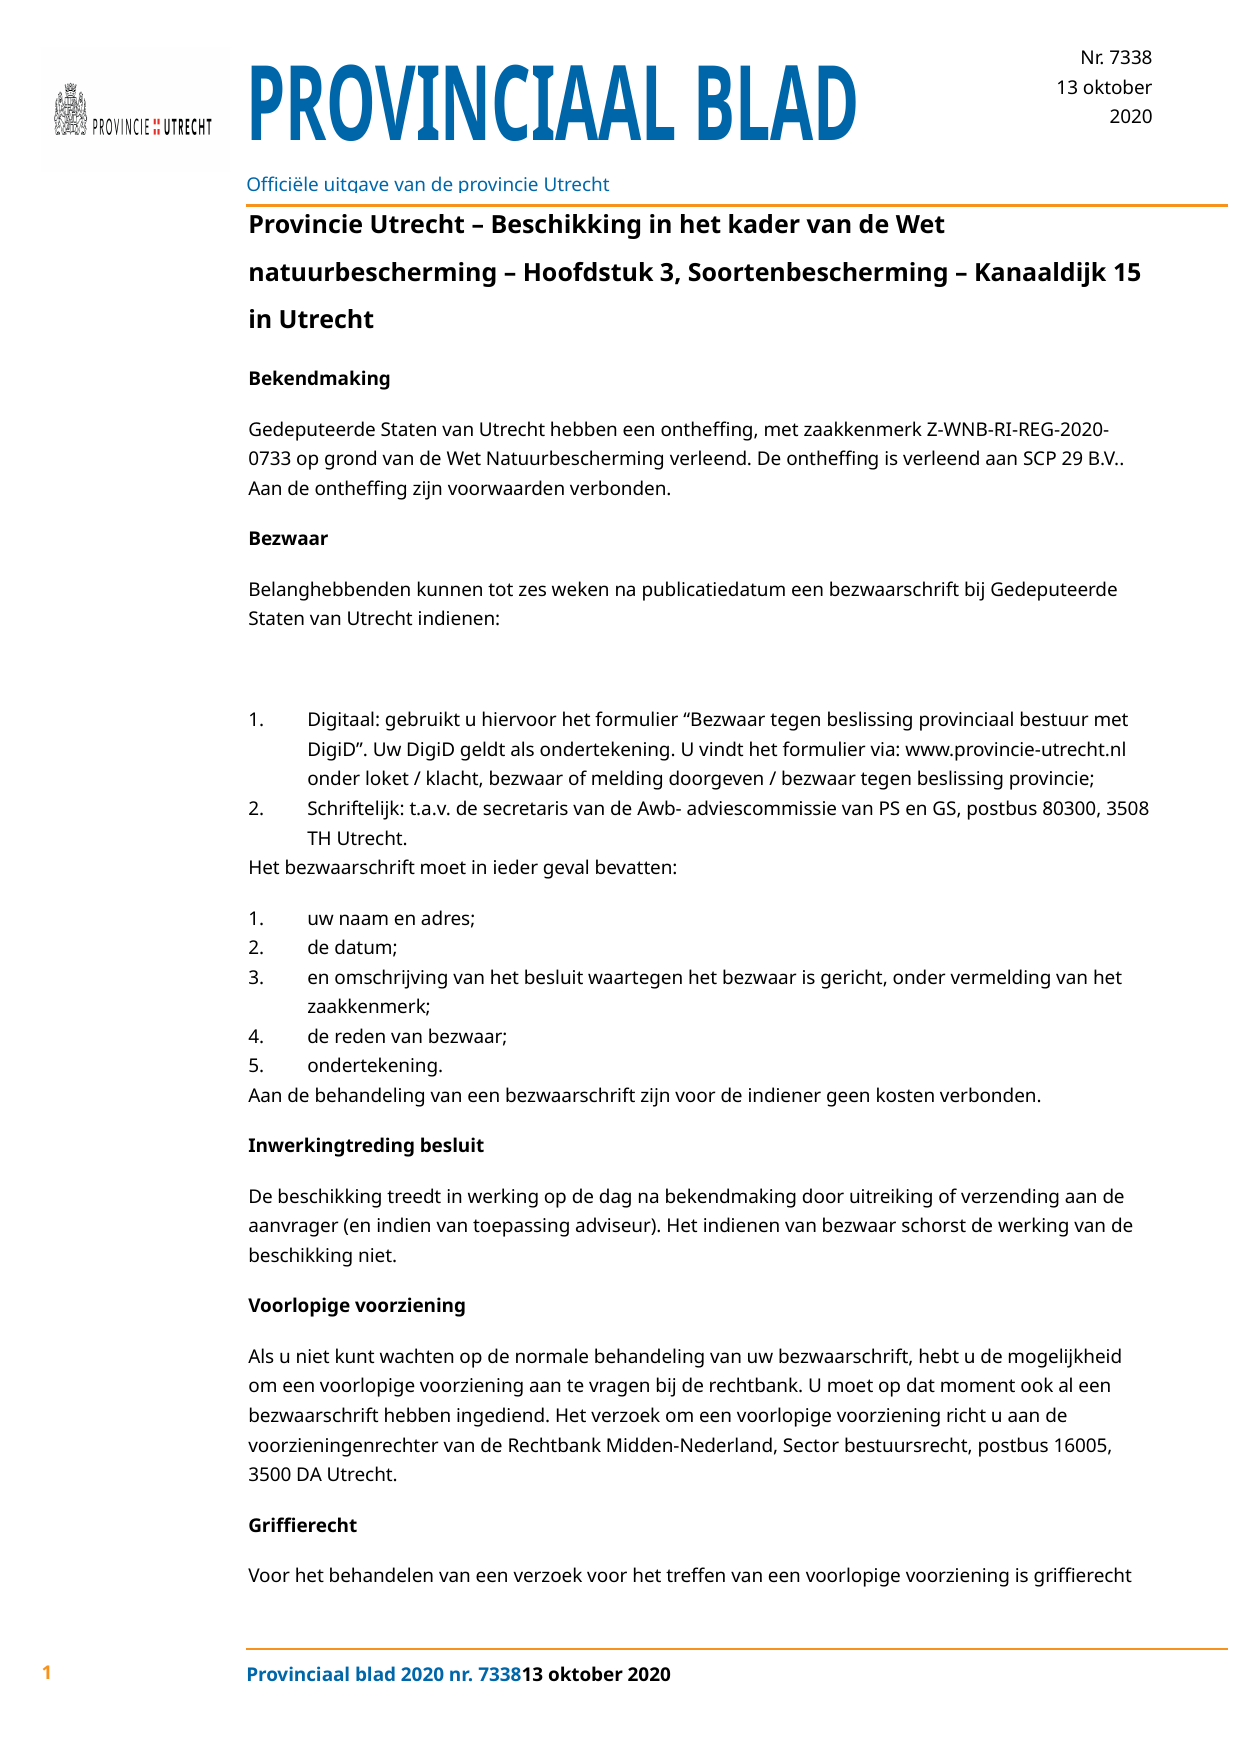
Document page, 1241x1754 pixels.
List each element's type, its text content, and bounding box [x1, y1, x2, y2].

list en omschrijving van het besluit waartegen het bezwaar is gericht, onder vermelding van het zaakkenmerk; [248, 964, 1152, 1019]
list ondertekening. [248, 1053, 1152, 1078]
list Schriftelijk: t.a.v. de secretaris van de Awb- adviescommissie van PS en GS, postbus 80300, 3508 TH Utrecht. [248, 795, 1152, 850]
text Aan de behandeling van een bezwaarschrift zijn voor de indiener geen kosten verbonden. [248, 1082, 1152, 1108]
text Voorlopige voorziening [248, 1293, 1152, 1318]
text Als u niet kunt wachten op de normale behandeling van uw bezwaarschrift, hebt u de mogelijkheid om een voorlopige voorziening aan te vragen bij de rechtbank. U moet op dat moment ook al een bezwaarschrift hebben ingediend. Het verzoek om een voorlopige voorziening richt u aan de voorzieningenrechter van de Rechtbank Midden-Nederland, Sector bestuursrecht, postbus 16005, 3500 DA Utrecht. [248, 1343, 1152, 1487]
text Provincie Utrecht – Beschikking in het kader van de Wet natuurbescherming – Hoofdstuk 3, Soortenbescherming – Kanaaldijk 15 in Utrecht [248, 207, 1152, 336]
text Gedeputeerde Staten van Utrecht hebben een ontheffing, met zaakkenmerk Z-WNB-RI-REG-2020-0733 op grond van de Wet Natuurbescherming verleend. De ontheffing is verleend aan SCP 29 B.V.. Aan de ontheffing zijn voorwaarden verbonden. [248, 416, 1152, 501]
text Inwerkingtreding besluit [248, 1133, 1152, 1158]
list de datum; [248, 934, 1152, 960]
list Digitaal: gebruikt u hiervoor het formulier “Bezwaar tegen beslissing provinciaal bestuur met DigiD”. Uw DigiD geldt als ondertekening. U vindt het formulier via: www.provincie-utrecht.nl onder loket / klacht, bezwaar of melding doorgeven / bezwaar tegen beslissing provincie; [248, 706, 1152, 791]
text Voor het behandelen van een verzoek voor het treffen van een voorlopige voorziening is griffierecht [248, 1562, 1152, 1588]
text Belanghebbenden kunnen tot zes weken na publicatiedatum een bezwaarschrift bij Gedeputeerde Staten van Utrecht indienen: [248, 576, 1152, 631]
list uw naam en adres; [248, 905, 1152, 930]
text Griffierecht [248, 1512, 1152, 1537]
picture [41, 47, 231, 172]
text Bezwaar [248, 526, 1152, 551]
list de reden van bezwaar; [248, 1023, 1152, 1049]
text Bekendmaking [248, 366, 1152, 391]
text Het bezwaarschrift moet in ieder geval bevatten: [248, 854, 1152, 880]
text De beschikking treedt in werking op de dag na bekendmaking door uitreiking of verzending aan de aanvrager (en indien van toepassing adviseur). Het indienen van bezwaar schorst de werking van de beschikking niet. [248, 1183, 1152, 1268]
